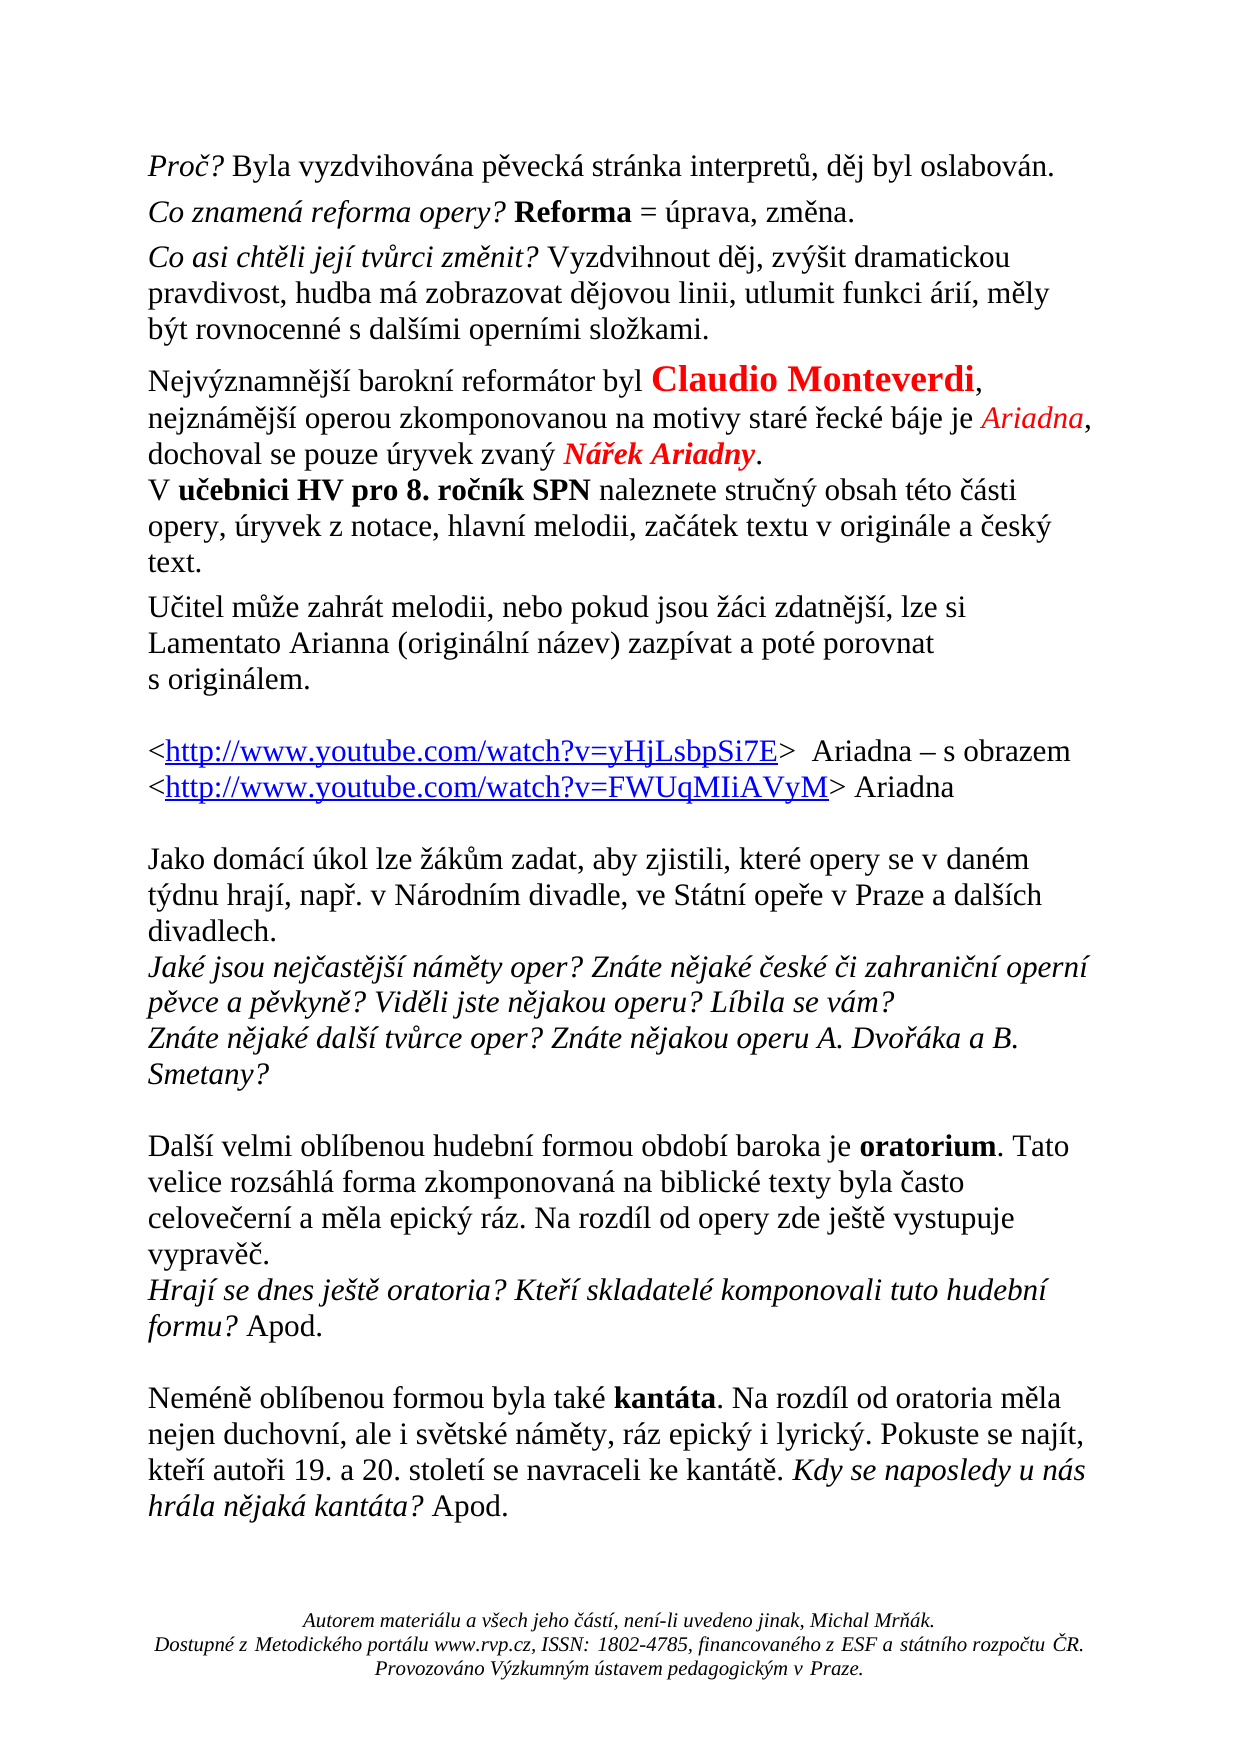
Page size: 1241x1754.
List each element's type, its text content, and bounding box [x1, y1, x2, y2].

text Nejvýznamnější barokní reformátor byl Claudio Monteverdi, nejznámější operou zkomponovanou na motivy staré řecké báje je Ariadna, dochoval se pouze úryvek zvaný Nářek Ariadny. [148, 356, 1093, 471]
text Další velmi oblíbenou hudební formou období baroka je oratorium. Tato velice rozsáhlá forma zkomponovaná na biblické texty byla často celovečerní a měla epický ráz. Na rozdíl od opery zde ještě vystupuje vypravěč. [148, 1127, 1093, 1271]
text <http://www.youtube.com/watch?v=yHjLsbpSi7E> Ariadna – s obrazem [148, 732, 1093, 768]
text Proč? Byla vyzdvihována pěvecká stránka interpretů, děj byl oslabován. [148, 148, 1093, 183]
text Učitel může zahrát melodii, nebo pokud jsou žáci zdatnější, lze si Lamentato Arianna (originální název) zazpívat a poté porovnat s originálem. [148, 588, 1093, 696]
text Neméně oblíbenou formou byla také kantáta. Na rozdíl od oratoria měla nejen duchovní, ale i světské náměty, ráz epický i lyrický. Pokuste se najít, kteří autoři 19. a 20. století se navraceli ke kantátě. Kdy se naposledy u nás hrála nějaká kantáta? Apod. [148, 1379, 1093, 1523]
text Jako domácí úkol lze žákům zadat, aby zjistili, které opery se v daném týdnu hrají, např. v Národním divadle, ve Státní opeře v Praze a dalších divadlech. [148, 840, 1093, 948]
text Co znamená reforma opery? Reforma = úprava, změna. [148, 193, 1093, 229]
text Hrají se dnes ještě oratoria? Kteří skladatelé komponovali tuto hudební formu? Apod. [148, 1271, 1093, 1343]
text Jaké jsou nejčastější náměty oper? Znáte nějaké české či zahraniční operní pěvce a pěvkyně? Viděli jste nějakou operu? Líbila se vám? [148, 948, 1093, 1020]
text Znáte nějaké další tvůrce oper? Znáte nějakou operu A. Dvořáka a B. Smetany? [148, 1020, 1093, 1092]
text V učebnici HV pro 8. ročník SPN naleznete stručný obsah této části opery, úryvek z notace, hlavní melodii, začátek textu v originále a český text. [148, 471, 1093, 579]
text Co asi chtěli její tvůrci změnit? Vyzdvihnout děj, zvýšit dramatickou pravdivost, hudba má zobrazovat dějovou linii, utlumit funkci árií, měly být rovnocenné s dalšími operními složkami. [148, 239, 1093, 346]
text <http://www.youtube.com/watch?v=FWUqMIiAVyM> Ariadna [148, 768, 1093, 804]
